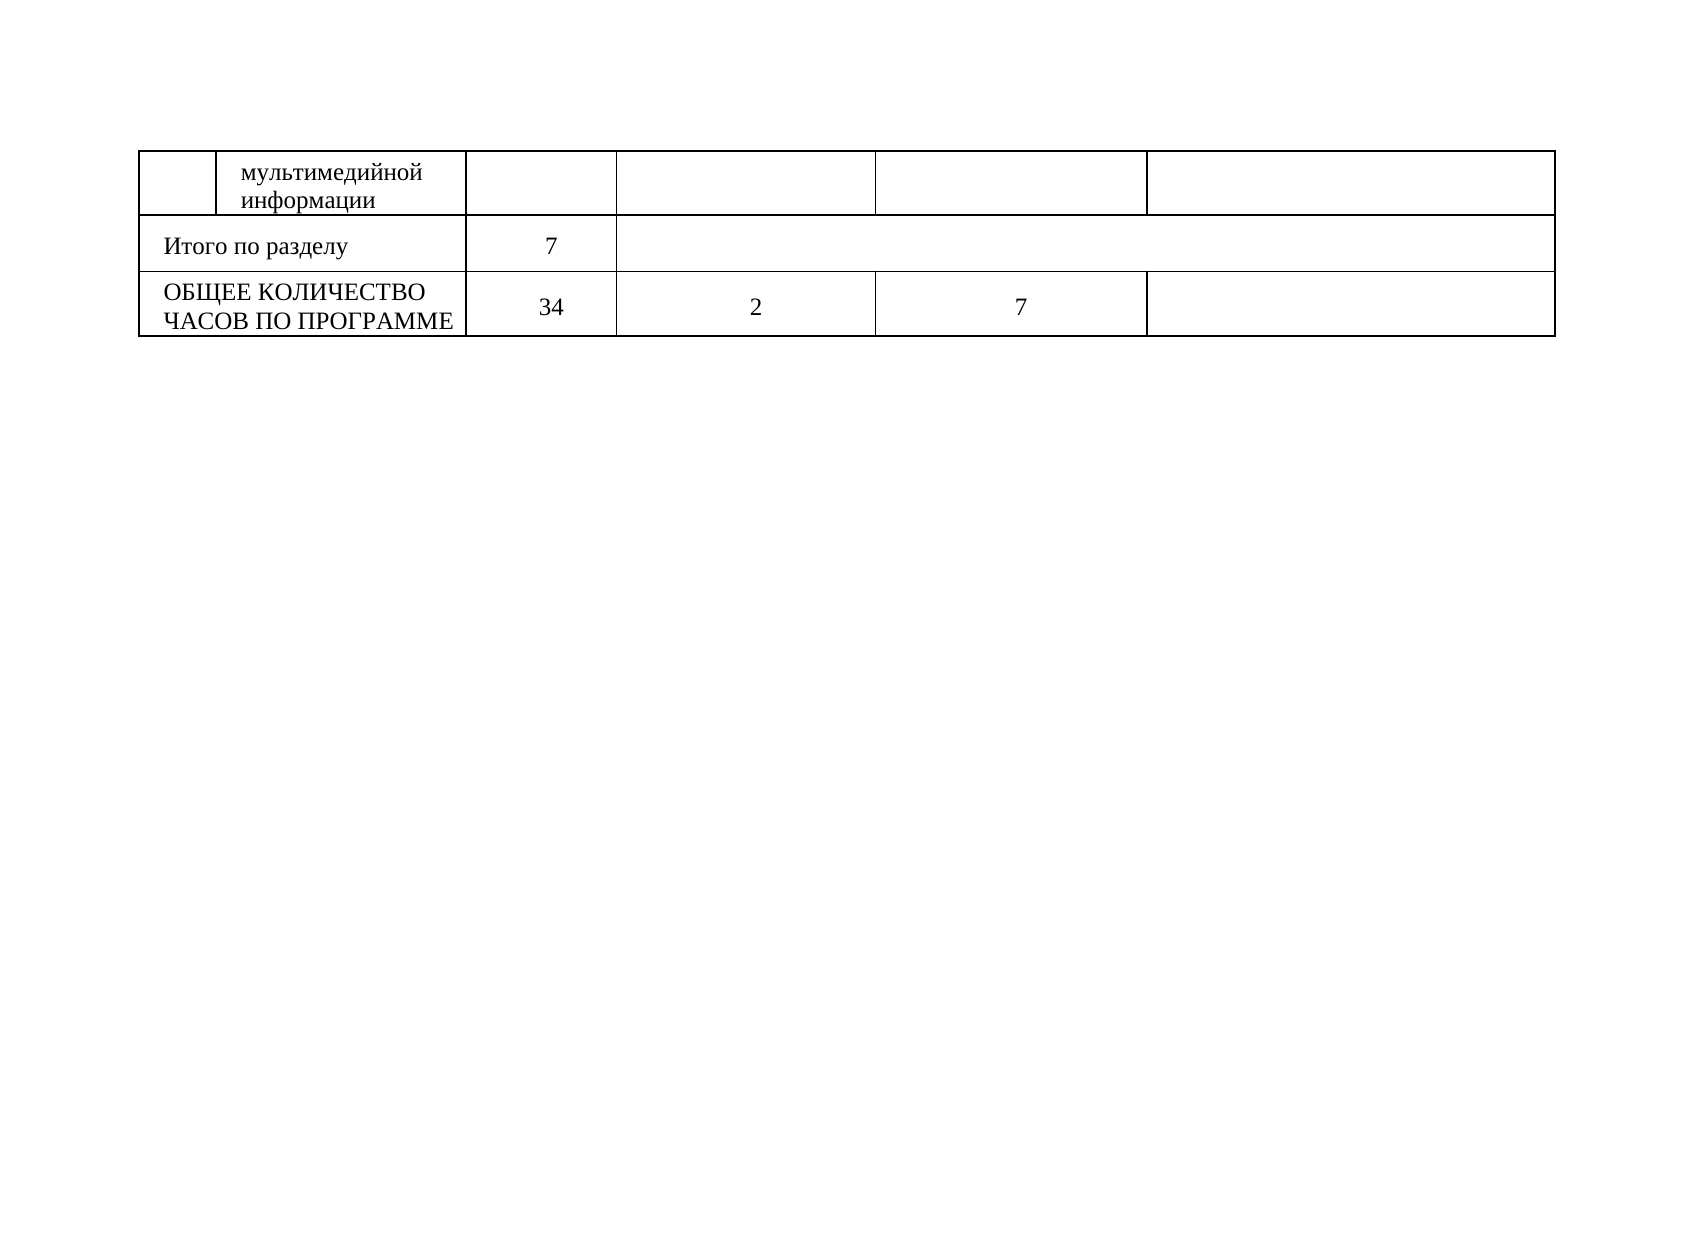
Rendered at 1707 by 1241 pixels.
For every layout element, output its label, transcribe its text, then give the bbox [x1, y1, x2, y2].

table_cell [617, 152, 875, 214]
table_cell 7 [876, 272, 1146, 335]
table_cell ОБЩЕЕ КОЛИЧЕСТВО ЧАСОВ ПО ПРОГРАММЕ [140, 272, 465, 335]
table_cell мультимедийной информации [217, 152, 465, 214]
table_cell [467, 152, 616, 214]
table_cell [140, 152, 215, 214]
table_cell [617, 216, 1554, 271]
table_cell [1148, 272, 1554, 335]
table_cell Итого по разделу [140, 216, 465, 271]
table_cell 2 [617, 272, 875, 335]
table_cell [876, 152, 1146, 214]
table_cell [1148, 152, 1554, 214]
table_cell 7 [467, 216, 616, 271]
table_cell 34 [467, 272, 616, 335]
